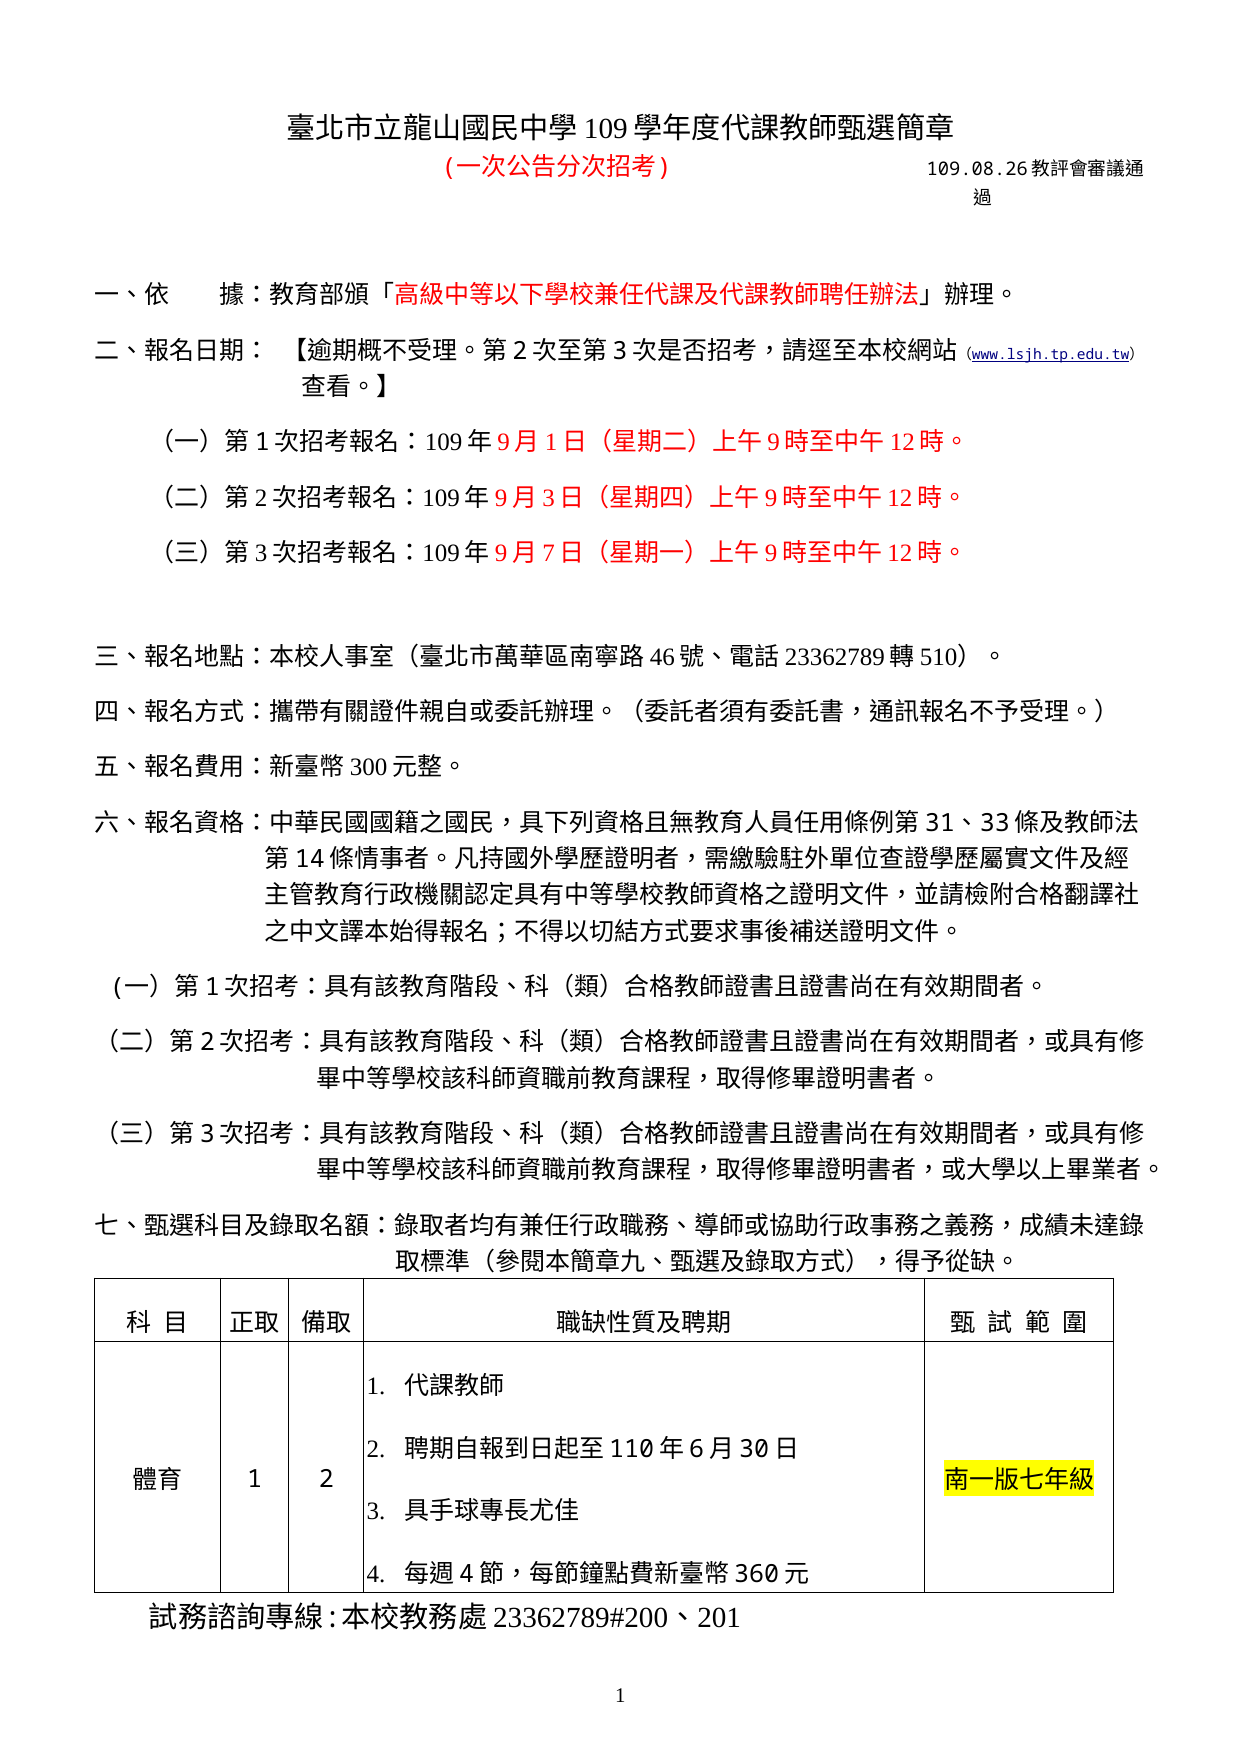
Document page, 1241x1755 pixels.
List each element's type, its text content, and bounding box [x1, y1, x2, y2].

text (一次公告分次招考) 109.08.26教評會審議通過 [94, 147, 1146, 210]
table_cell 體育 [95, 1342, 220, 1592]
text 六、報名資格：中華民國國籍之國民，具下列資格且無教育人員任用條例第31、33條及教師法第14條情事者。凡持國外學歷證明者，需繳驗駐外單位查證學歷屬實文件及經主管教育行政機關認定具有中等學校教師資格之證明文件，並請檢附合格翻譯社之中文譯本始得報名；不得以切結方式要求事後補送證明文件。 [94, 802, 1146, 947]
text （三）第3次招考：具有該教育階段、科（類）合格教師證書且證書尚在有效期間者，或具有修畢中等學校該科師資職前教育課程，取得修畢證明書者，或大學以上畢業者。 [94, 1113, 1146, 1186]
text （二）第2次招考報名：109年9月3日（星期四）上午9時至中午12時。 [149, 477, 1146, 513]
table_header 備取 [289, 1279, 363, 1341]
table_cell 2 [289, 1342, 363, 1592]
text (一）第1次招考：具有該教育階段、科（類）合格教師證書且證書尚在有效期間者。 [109, 966, 1146, 1003]
table_cell 代課教師 聘期自報到日起至110年6月30日 具手球專長尤佳 每週4節，每節鐘點費新臺幣360元 [364, 1342, 924, 1592]
table_cell 南一版七年級 [925, 1342, 1113, 1592]
text 七、甄選科目及錄取名額：錄取者均有兼任行政職務、導師或協助行政事務之義務，成績未達錄取標準（參閱本簡章九、甄選及錄取方式），得予從缺。 [94, 1205, 1146, 1278]
text 一、依 據：教育部頒「高級中等以下學校兼任代課及代課教師聘任辦法」辦理。 [94, 275, 1146, 311]
text 試務諮詢專線:本校教務處23362789#200、201 [119, 1593, 1146, 1636]
table_header 正取 [221, 1279, 288, 1341]
text 三、報名地點：本校人事室（臺北市萬華區南寧路46號、電話23362789轉510）。 [94, 636, 1146, 672]
table_header 甄 試 範 圍 [925, 1279, 1113, 1341]
table_cell 1 [221, 1342, 288, 1592]
text 臺北市立龍山國民中學109學年度代課教師甄選簡章 [94, 104, 1146, 147]
text 四、報名方式：攜帶有關證件親自或委託辦理。（委託者須有委託書，通訊報名不予受理。） [94, 691, 1146, 728]
text （二）第2次招考：具有該教育階段、科（類）合格教師證書且證書尚在有效期間者，或具有修畢中等學校該科師資職前教育課程，取得修畢證明書者。 [94, 1022, 1146, 1094]
text 五、報名費用：新臺幣300元整。 [94, 747, 1146, 783]
text （三）第3次招考報名：109年9月7日（星期一）上午9時至中午12時。 [149, 533, 1146, 569]
text （一）第1次招考報名：109年9月1日（星期二）上午9時至中午12時。 [149, 422, 1146, 458]
table_header 科 目 [95, 1279, 220, 1341]
table_header 職缺性質及聘期 [364, 1279, 924, 1341]
text 二、報名日期： 【逾期概不受理。第2次至第3次是否招考，請逕至本校網站（www.lsjh.tp.edu.tw）查看。】 [94, 330, 1146, 403]
